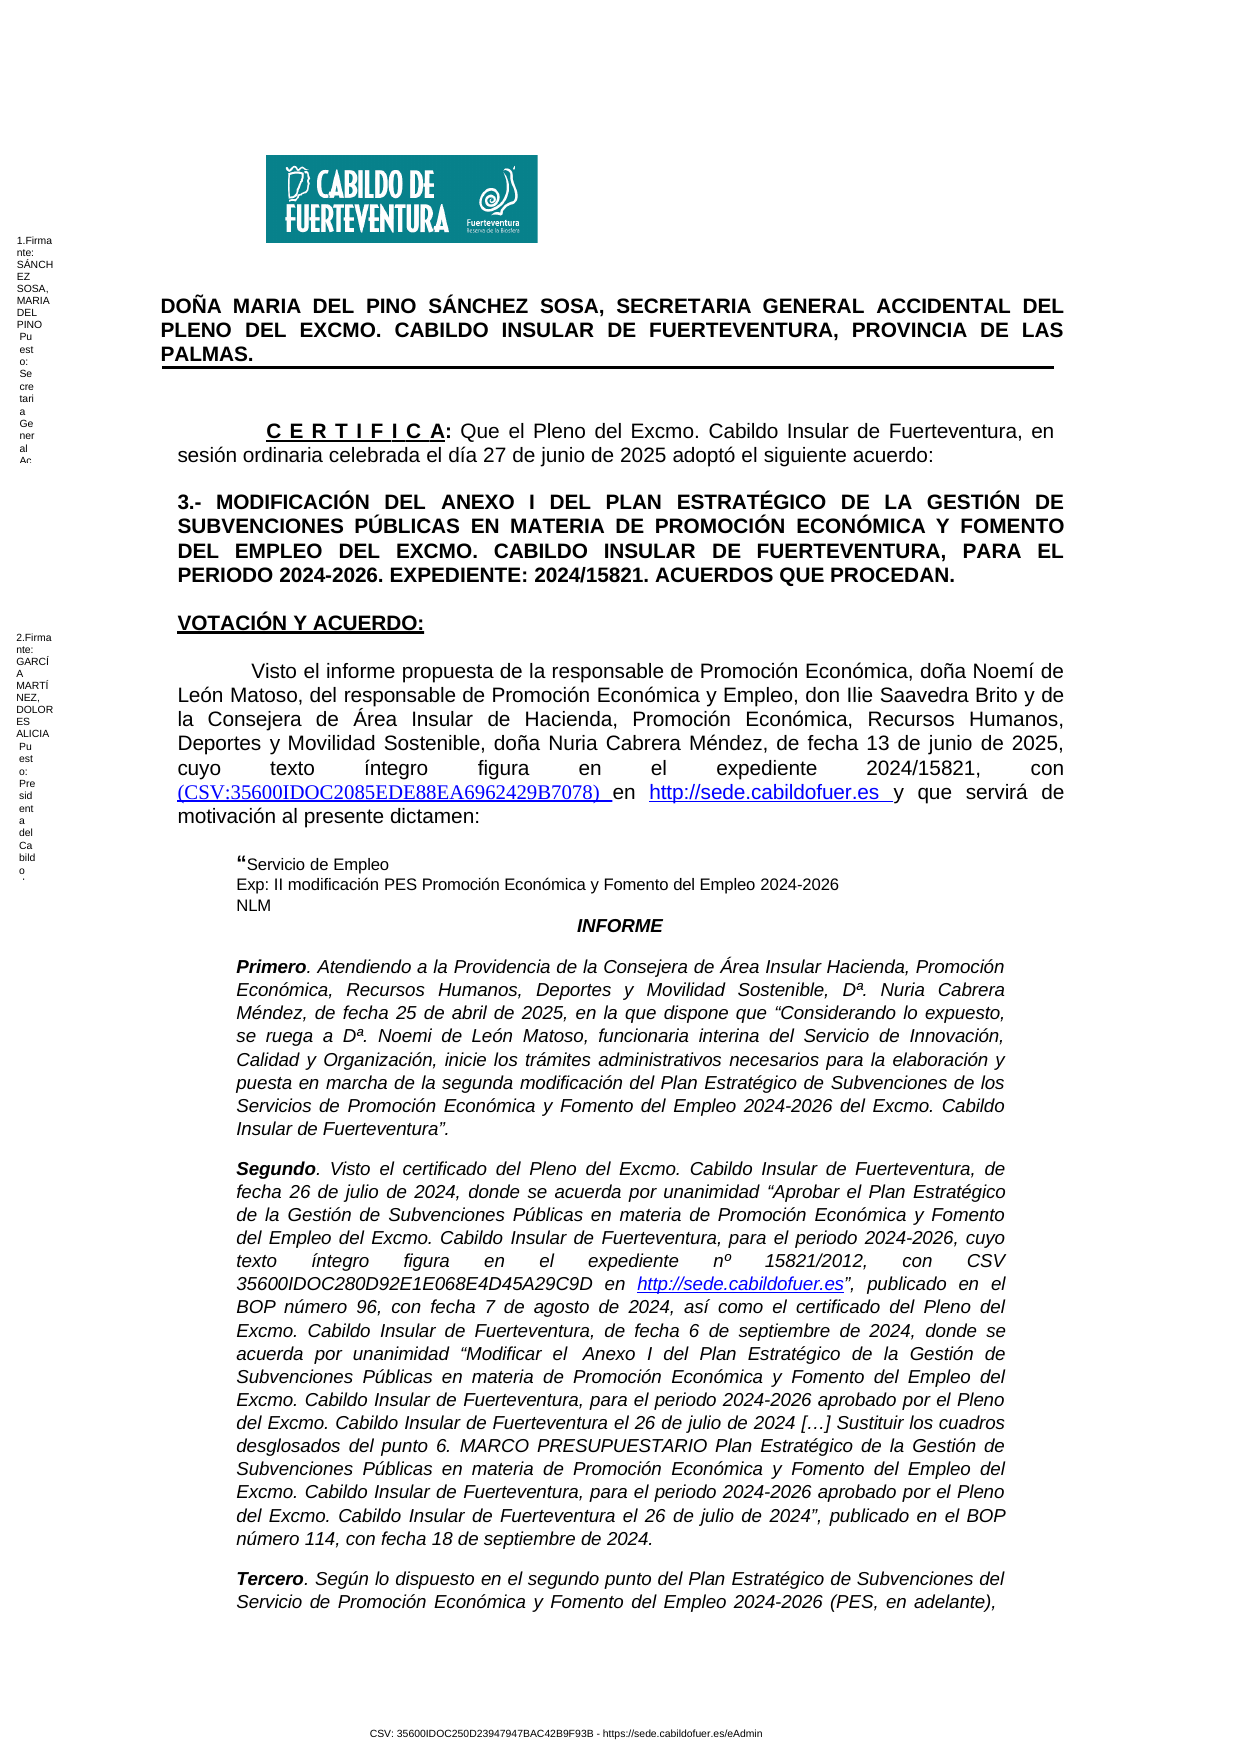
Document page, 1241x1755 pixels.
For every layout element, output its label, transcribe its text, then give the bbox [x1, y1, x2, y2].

text INFORME [160, 916, 1081, 937]
text Primero. Atendiendo a la Providencia de la Consejera de Área Insular Hacienda, Promoción Económica, Recursos Humanos, Deportes y Movilidad Sostenible, Dª. Nuria Cabrera Méndez, de fecha 25 de abril de 2025, en la que dispone que “Considerando lo expuesto, se ruega a Dª. Noemi de León Matoso, funcionaria interina del Servicio de Innovación, Calidad y Organización, inicie los trámites administrativos necesarios para la elaboración y puesta en marcha de la segunda modificación del Plan Estratégico de Subvenciones de los Servicios de Promoción Económica y Fomento del Empleo 2024-2026 del Excmo. Cabildo Insular de Fuerteventura”. [236, 956, 1005, 1139]
subtitle DOÑA MARIA DEL PINO SÁNCHEZ SOSA, SECRETARIA GENERAL ACCIDENTAL DEL PLENO DEL EXCMO. CABILDO INSULAR DE FUERTEVENTURA, PROVINCIA DE LAS PALMAS. [160, 293, 1064, 366]
text Visto el informe propuesta de la responsable de Promoción Económica, doña Noemí de León Matoso, del responsable de Promoción Económica y Empleo, don Ilie Saavedra Brito y de la Consejera de Área Insular de Hacienda, Promoción Económica, Recursos Humanos, Deportes y Movilidad Sostenible, doña Nuria Cabrera Méndez, de fecha 13 de junio de 2025, cuyo texto íntegro figura en el expediente 2024/15821, con (CSV:35600IDOC2085EDE88EA6962429B7078) en http://sede.cabildofuer.es y que servirá de motivación al presente dictamen: [177, 659, 1064, 828]
text Segundo. Visto el certificado del Pleno del Excmo. Cabildo Insular de Fuerteventura, de fecha 26 de julio de 2024, donde se acuerda por unanimidad “Aprobar el Plan Estratégico de la Gestión de Subvenciones Públicas en materia de Promoción Económica y Fomento del Empleo del Excmo. Cabildo Insular de Fuerteventura, para el periodo 2024-2026, cuyo texto íntegro figura en el expediente nº 15821/2012, con CSV 35600IDOC280D92E1E068E4D45A29C9D en http://sede.cabildofuer.es”, publicado en el BOP número 96, con fecha 7 de agosto de 2024, así como el certificado del Pleno del Excmo. Cabildo Insular de Fuerteventura, de fecha 6 de septiembre de 2024, donde se acuerda por unanimidad “Modificar el Anexo I del Plan Estratégico de la Gestión de Subvenciones Públicas en materia de Promoción Económica y Fomento del Empleo del Excmo. Cabildo Insular de Fuerteventura, para el periodo 2024-2026 aprobado por el Pleno del Excmo. Cabildo Insular de Fuerteventura el 26 de julio de 2024 […] Sustituir los cuadros desglosados del punto 6. MARCO PRESUPUESTARIO Plan Estratégico de la Gestión de Subvenciones Públicas en materia de Promoción Económica y Fomento del Empleo del Excmo. Cabildo Insular de Fuerteventura, para el periodo 2024-2026 aprobado por el Pleno del Excmo. Cabildo Insular de Fuerteventura el 26 de julio de 2024”, publicado en el BOP número 114, con fecha 18 de septiembre de 2024. [236, 1158, 1006, 1549]
text C E R T I F I C A: Que el Pleno del Excmo. Cabildo Insular de Fuerteventura, en sesión ordinaria celebrada el día 27 de junio de 2025 adoptó el siguiente acuerdo: [177, 419, 1064, 467]
text “Servicio de Empleo [236, 851, 1241, 875]
text Puesto: Secretaria General Acctal. del Pleno Fecha Firma: 30/06/2025 09:28:55 [19, 331, 37, 463]
text VOTACIÓN Y ACUERDO: [177, 611, 1241, 634]
text Puesto: Presidenta del Cabildo de Fuerteventura Fecha Firma: 30/06/2025 11:22:14 [19, 740, 36, 879]
text 2.Firmante: GARCÍA MARTÍNEZ, DOLORES ALICIA [16, 632, 53, 740]
text 1.Firmante: SÁNCHEZ SOSA,MARIA DEL PINO [17, 234, 54, 330]
text Exp: II modificación PES Promoción Económica y Fomento del Empleo 2024-2026 NLM [236, 875, 847, 915]
text 3.- MODIFICACIÓN DEL ANEXO I DEL PLAN ESTRATÉGICO DE LA GESTIÓN DE SUBVENCIONES PÚBLICAS EN MATERIA DE PROMOCIÓN ECONÓMICA Y FOMENTO DEL EMPLEO DEL EXCMO. CABILDO INSULAR DE FUERTEVENTURA, PARA EL PERIODO 2024-2026. EXPEDIENTE: 2024/15821. ACUERDOS QUE PROCEDAN. [177, 490, 1064, 587]
text Tercero. Según lo dispuesto en el segundo punto del Plan Estratégico de Subvenciones del Servicio de Promoción Económica y Fomento del Empleo 2024-2026 (PES, en adelante), [236, 1567, 1005, 1612]
